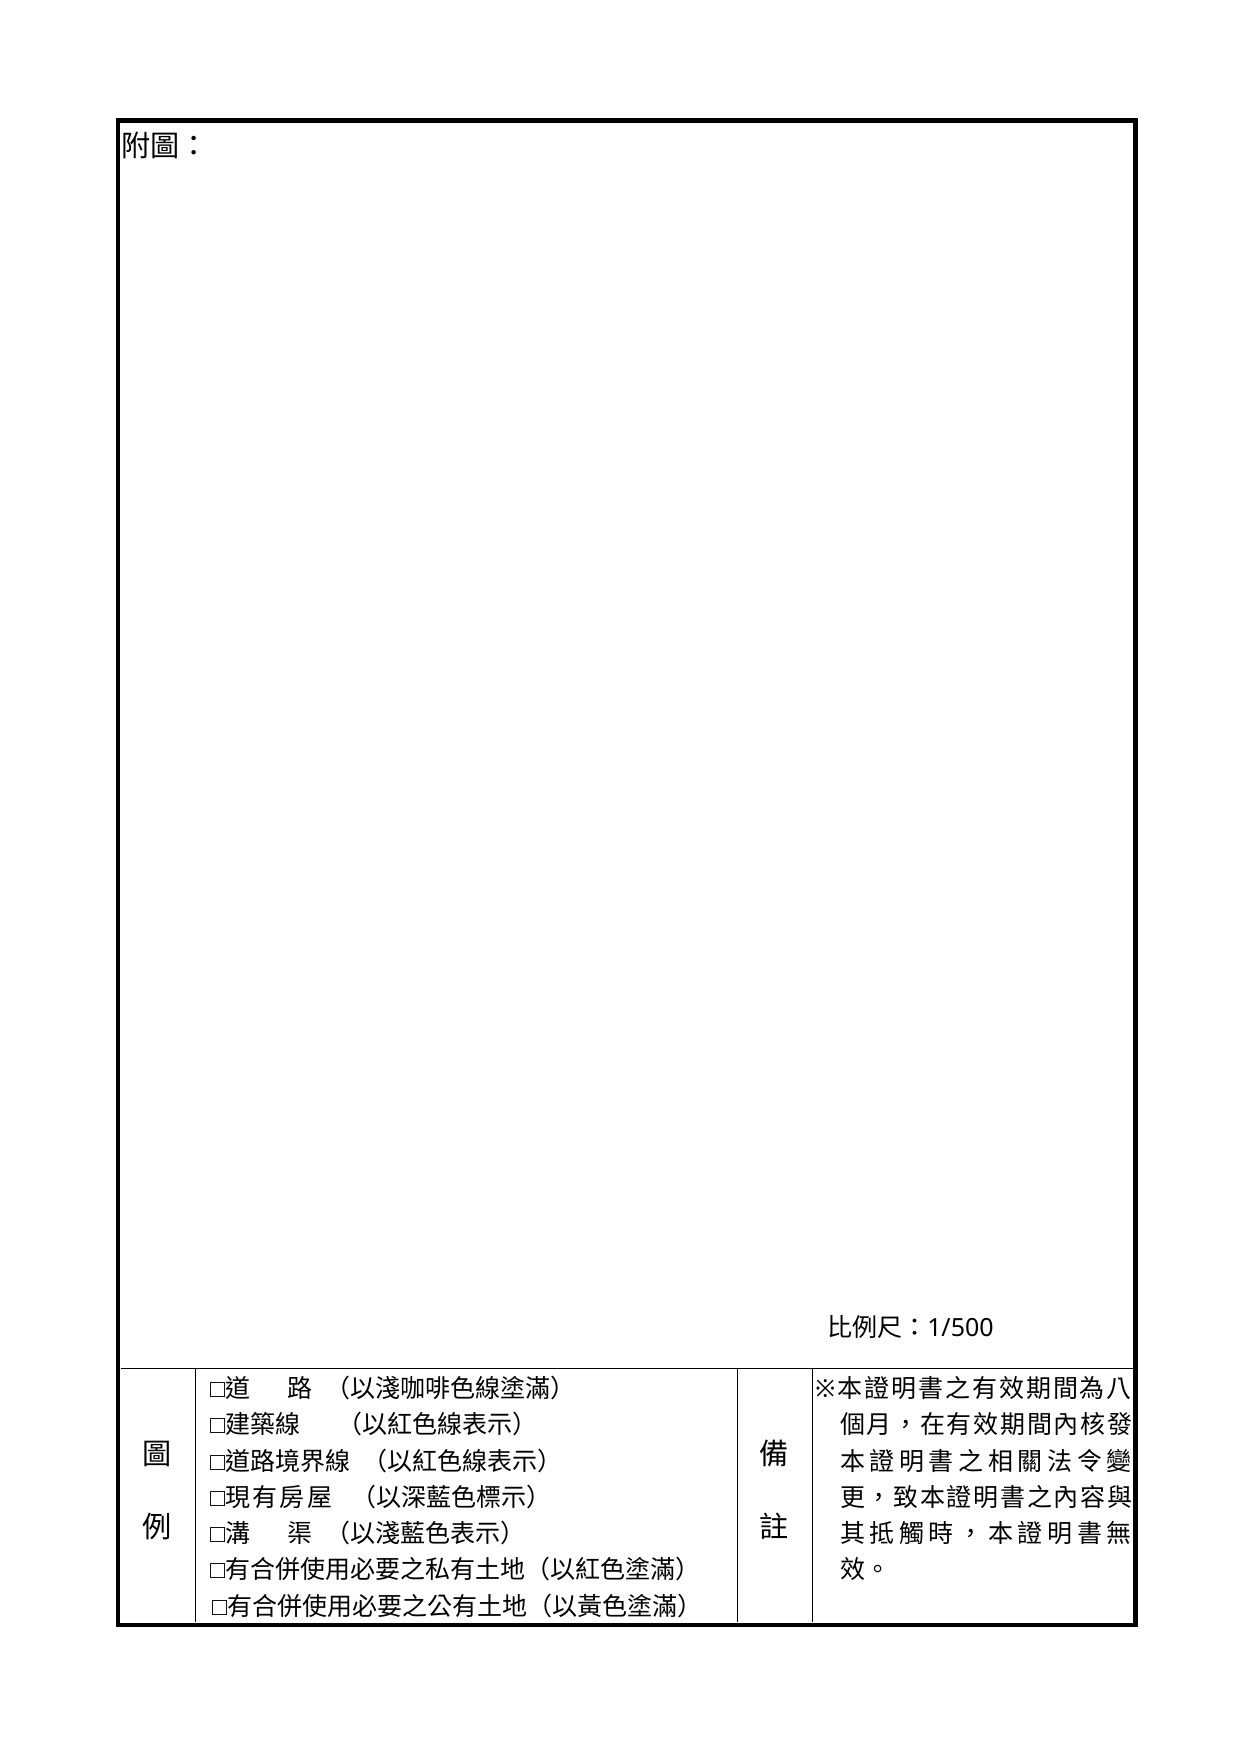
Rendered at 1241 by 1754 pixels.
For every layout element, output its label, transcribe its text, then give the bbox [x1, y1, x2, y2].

table_cell ※本證明書之有效期間為八個月，在有效期間內核發本證明書之相關法令變更，致本證明書之內容與其抵觸時，本證明書無效。 [813, 1369, 1133, 1622]
table_cell 圖 例 [120, 1369, 195, 1622]
table_cell 備 註 [738, 1369, 812, 1622]
table_header 附圖： [120, 123, 1133, 1368]
table_cell □道 路 （以淺咖啡色線塗滿） □建築線 （以紅色線表示） □道路境界線 （以紅色線表示） □現有房屋 （以深藍色標示） □溝 渠 （以淺藍色表示） □有合併使用必要之私有土地（以紅色塗滿） □有合併使用必要之公有土地（以黃色塗滿） [196, 1369, 737, 1622]
